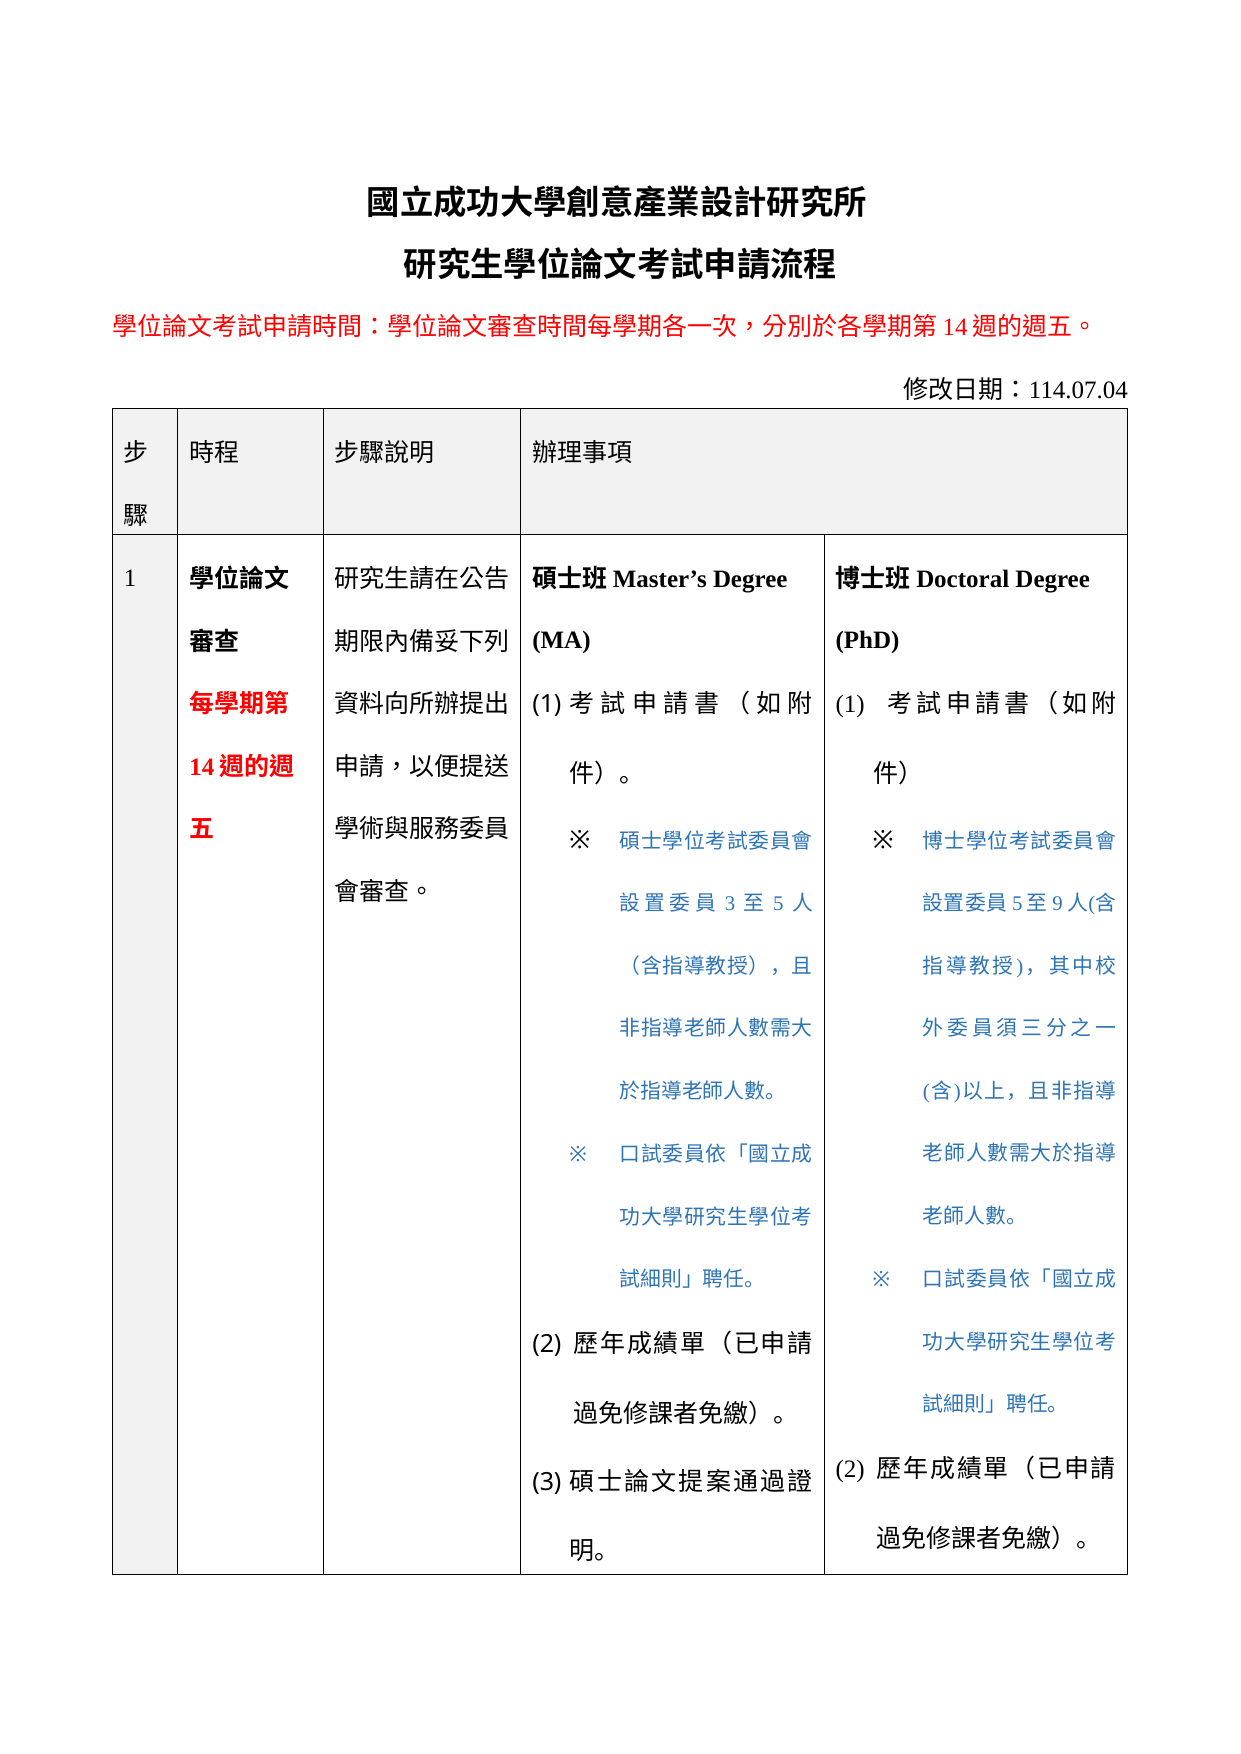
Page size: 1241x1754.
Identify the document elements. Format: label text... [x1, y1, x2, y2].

text 修改日期：114.07.04 [112, 346, 1128, 408]
text 學位論文考試申請時間：學位論文審查時間每學期各一次，分別於各學期第14週的週五。 [112, 283, 1128, 346]
table_cell 學位論文審查 每學期第14週的週五 [178, 535, 323, 1574]
table_cell 研究生請在公告期限內備妥下列資料向所辦提出申請，以便提送學術與服務委員會審查。 [324, 535, 520, 1574]
table_cell 博士班 Doctoral Degree (PhD) 考試申請書（如附件） 博士學位考試委員會設置委員5至9人(含指導教授)，其中校外委員須三分之一(含)以上，且非指導老師人數需大於指導老師人數。 口試委員依「國立成功大學研究生學位考試細則」聘任。 歷年成績單（已申請過免修課者免繳）。 博士論文提案通過證明。 學術成就積分通過證明(2點)。 學術誠信推動辦公室修畢6小時以上之教育訓練證明。 語言能力表現證明文件 (英語母語者免繳）。 博士學位候選人資格考試通過證明。 博士論文完整版1本（需裝訂）。 [825, 535, 1127, 1574]
table_header 步驟 [113, 409, 177, 534]
table_header 時程 [178, 409, 323, 534]
text 國立成功大學創意產業設計研究所 [112, 158, 1128, 221]
table_cell 碩士班 Master’s Degree (MA) 考試申請書（如附件）。 碩士學位考試委員會設置委員3至5人（含指導教授），且非指導老師人數需大於指導老師人數。 口試委員依「國立成功大學研究生學位考試細則」聘任。 歷年成績單（已申請過免修課者免繳）。 碩士論文提案通過證明。 學術成就積分通過證明。 學術誠信推動辦公室修畢6小時以上之教育訓練證明 語言能力表現證明文件（英語母語者免繳）。 碩士論文完整版1本（需裝訂）。 [521, 535, 824, 1574]
table_header 步驟說明 [324, 409, 520, 534]
text 研究生學位論文考試申請流程 [112, 221, 1128, 283]
table_header 辦理事項 [521, 409, 1127, 534]
table_cell 1 [113, 535, 177, 1574]
